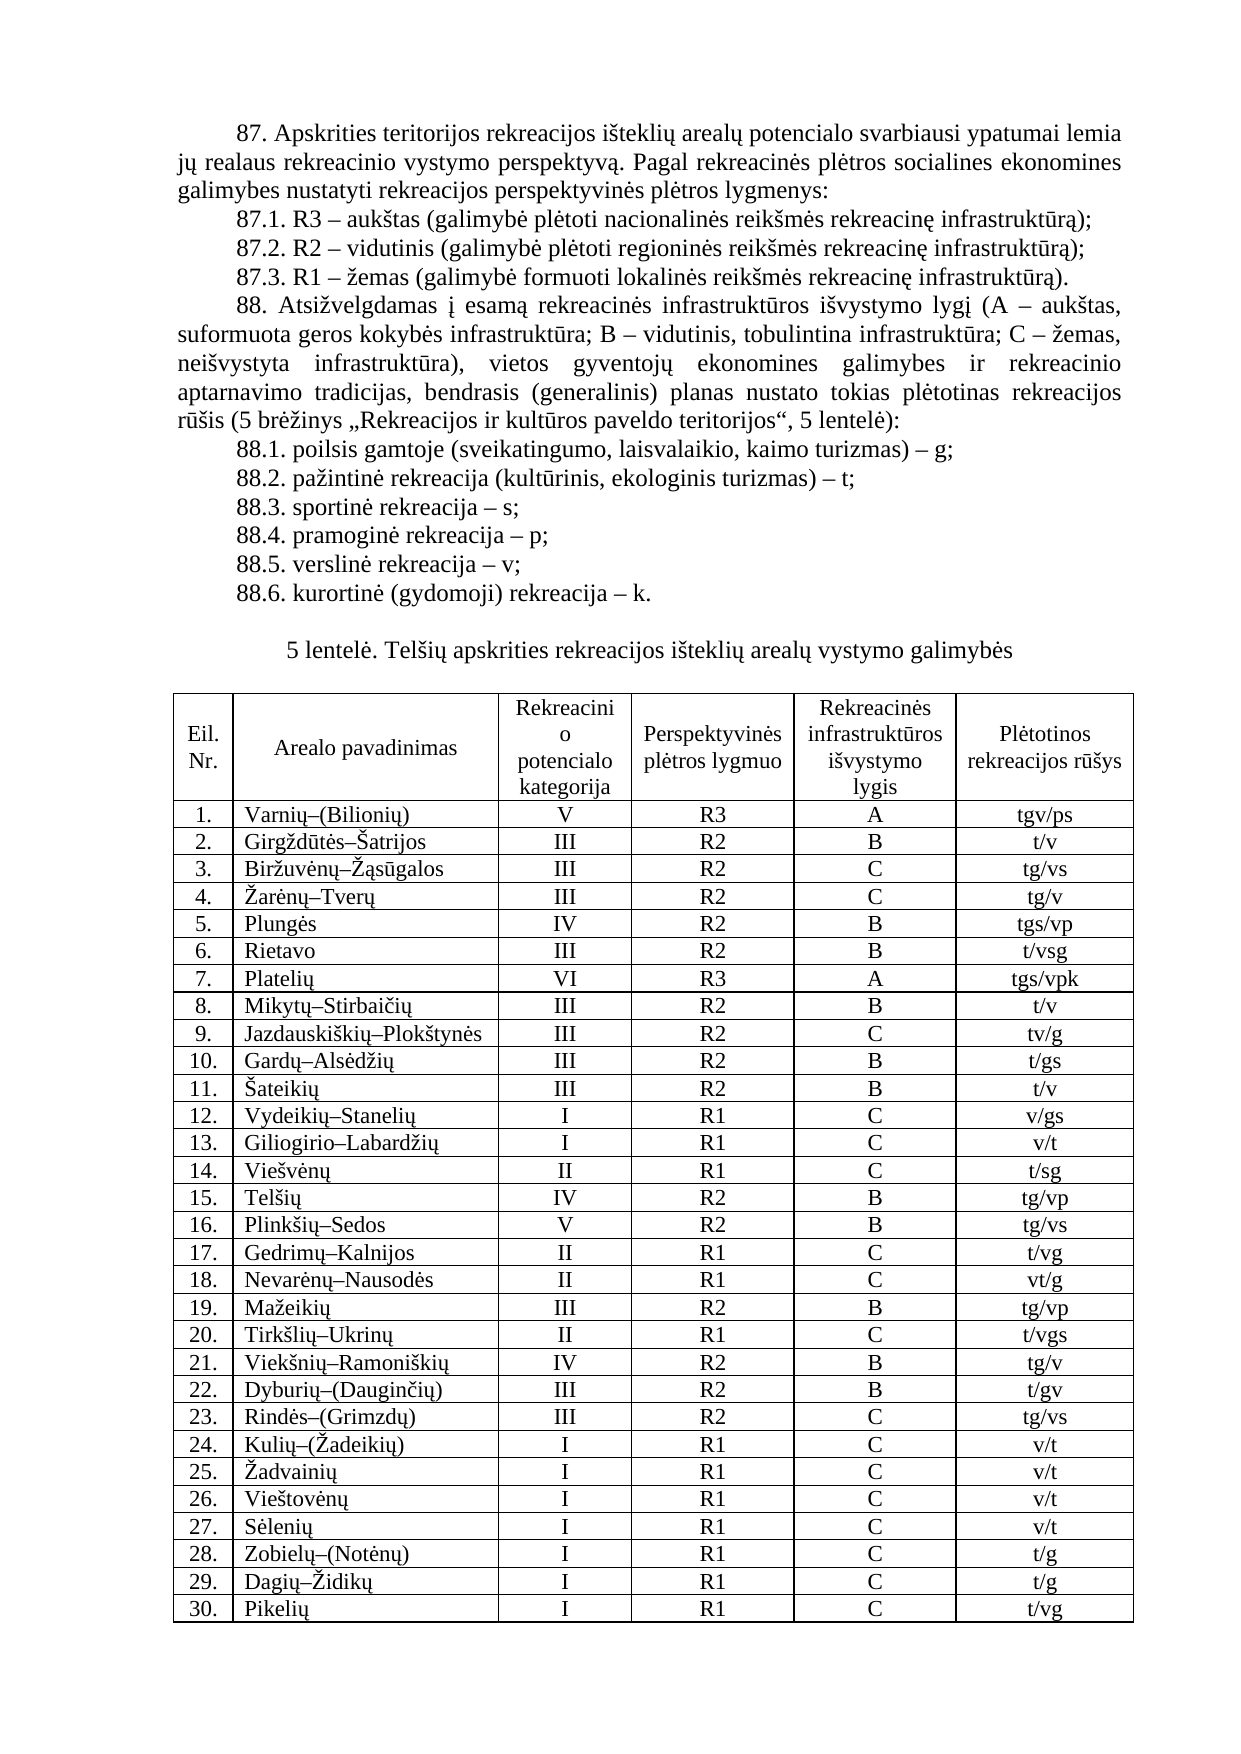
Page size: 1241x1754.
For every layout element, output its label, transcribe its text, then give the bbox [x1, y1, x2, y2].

table_cell t/g [957, 1568, 1133, 1594]
table_cell i [499, 1431, 631, 1457]
table_cell 16. [174, 1212, 232, 1238]
table_cell III [499, 883, 631, 909]
table_cell v [499, 1212, 631, 1238]
table_cell tgs/vp [957, 910, 1133, 937]
table_cell Vydeikių–Stanelių [234, 1102, 498, 1128]
table_cell 15. [174, 1184, 232, 1211]
table_cell tg/v [957, 1349, 1133, 1375]
table_cell V [499, 801, 631, 827]
table_cell t/gv [957, 1376, 1133, 1402]
table_cell III [499, 828, 631, 854]
table_cell ii [499, 1266, 631, 1293]
table_cell R2 [632, 1349, 793, 1375]
table_header Perspektyvinės plėtros lygmuo [632, 694, 793, 799]
table_cell Platelių [234, 965, 498, 991]
table_cell t/vsg [957, 938, 1133, 964]
table_cell 6. [174, 938, 232, 964]
text 88.2. pažintinė rekreacija (kultūrinis, ekologinis turizmas) – t; [177, 463, 1122, 492]
table_cell III [499, 855, 631, 882]
table_cell R1 [632, 1157, 793, 1183]
table_cell c [795, 1540, 955, 1567]
table_cell 21. [174, 1349, 232, 1375]
table_cell 30. [174, 1595, 232, 1621]
table_cell i [499, 1102, 631, 1128]
text 87.3. R1 – žemas (galimybė formuoti lokalinės reikšmės rekreacinę infrastruktūrą). [177, 262, 1122, 291]
table_cell Giliogirio–Labardžių [234, 1129, 498, 1156]
table_cell r2 [632, 1403, 793, 1430]
table_cell 5. [174, 910, 232, 937]
table_cell Viekšnių–Ramoniškių [234, 1349, 498, 1375]
table_cell Telšių [234, 1184, 498, 1211]
table_cell 4. [174, 883, 232, 909]
table_cell b [795, 993, 955, 1019]
table_cell c [795, 1431, 955, 1457]
table_cell Šateikių [234, 1075, 498, 1101]
table_cell a [795, 965, 955, 991]
table_cell r1 [632, 1568, 793, 1594]
table_cell b [795, 1376, 955, 1402]
table_cell Rietavo [234, 938, 498, 964]
table_cell Mikytų–Stirbaičių [234, 993, 498, 1019]
table_cell vi [499, 965, 631, 991]
table_cell Zobielų–(Notėnų) [234, 1540, 498, 1567]
table_cell R2 [632, 993, 793, 1019]
table_cell Rindės–(Grimzdų) [234, 1403, 498, 1430]
table_cell tgv/ps [957, 801, 1133, 827]
table_cell t/sg [957, 1157, 1133, 1183]
table_cell R3 [632, 801, 793, 827]
table_cell iv [499, 910, 631, 937]
table_cell iii [499, 993, 631, 1019]
table_cell c [795, 1239, 955, 1265]
table_cell c [795, 1403, 955, 1430]
table_cell Kulių–(Žadeikių) [234, 1431, 498, 1457]
table_cell v/t [957, 1513, 1133, 1539]
table_cell r1 [632, 1486, 793, 1512]
table_cell t/g [957, 1540, 1133, 1567]
table_header Rekreacinės infrastruktūros išvystymo lygis [795, 694, 955, 799]
table_cell ii [499, 1321, 631, 1347]
table_cell v/t [957, 1129, 1133, 1156]
table_cell 3. [174, 855, 232, 882]
table_cell iv [499, 1184, 631, 1211]
text 5 lentelė. Telšių apskrities rekreacijos išteklių arealų vystymo galimybės [177, 636, 1122, 664]
table_cell 8. [174, 993, 232, 1019]
table_cell iii [499, 1020, 631, 1046]
table_cell r1 [632, 1595, 793, 1621]
table_cell c [795, 1513, 955, 1539]
table_cell 9. [174, 1020, 232, 1046]
table_cell iii [499, 1047, 631, 1073]
table_cell Gedrimų–Kalnijos [234, 1239, 498, 1265]
table_cell 20. [174, 1321, 232, 1347]
table_cell Žadvainių [234, 1458, 498, 1484]
table_cell t/v [957, 993, 1133, 1019]
table_cell 2. [174, 828, 232, 854]
table_cell c [795, 1321, 955, 1347]
table_cell v/gs [957, 1102, 1133, 1128]
table_cell iii [499, 1403, 631, 1430]
table_cell 23. [174, 1403, 232, 1430]
table_cell R2 [632, 938, 793, 964]
table_cell t/vg [957, 1239, 1133, 1265]
table_cell b [795, 1294, 955, 1320]
table_cell b [795, 1047, 955, 1073]
table_cell b [795, 938, 955, 964]
table_cell v/t [957, 1486, 1133, 1512]
text 88.3. sportinė rekreacija – s; [177, 492, 1122, 521]
table_cell c [795, 1157, 955, 1183]
table_cell 12. [174, 1102, 232, 1128]
table_cell Viešvėnų [234, 1157, 498, 1183]
text 88. Atsižvelgdamas į esamą rekreacinės infrastruktūros išvystymo lygį (A – aukštas, suformuota geros kokybės infrastruktūra; B – vidutinis, tobulintina infrastruktūra; C – žemas, neišvystyta infrastruktūra), vietos gyventojų ekonomines galimybes ir rekreacinio aptarnavimo tradicijas, bendrasis (generalinis) planas nustato tokias plėtotinas rekreacijos rūšis (5 brėžinys „Rekreacijos ir kultūros paveldo teritorijos“, 5 lentelė): [177, 291, 1122, 434]
table_cell c [795, 1486, 955, 1512]
table_cell Biržuvėnų–Žąsūgalos [234, 855, 498, 882]
table_cell t/vgs [957, 1321, 1133, 1347]
table_cell t/v [957, 1075, 1133, 1101]
table_cell R2 [632, 855, 793, 882]
table_cell Girgždūtės–Šatrijos [234, 828, 498, 854]
table_cell R2 [632, 1212, 793, 1238]
table_cell t/vg [957, 1595, 1133, 1621]
table_cell iii [499, 1075, 631, 1101]
text 87.2. R2 – vidutinis (galimybė plėtoti regioninės reikšmės rekreacinę infrastruktūrą); [177, 233, 1122, 262]
table_cell i [499, 1513, 631, 1539]
table_cell i [499, 1458, 631, 1484]
table_cell 17. [174, 1239, 232, 1265]
table_cell iii [499, 938, 631, 964]
table_cell b [795, 1184, 955, 1211]
table_cell Plungės [234, 910, 498, 937]
table_cell c [795, 1102, 955, 1128]
table_cell tv/g [957, 1020, 1133, 1046]
table_cell i [499, 1568, 631, 1594]
table_cell 25. [174, 1458, 232, 1484]
table_cell 1. [174, 801, 232, 827]
table_cell 28. [174, 1540, 232, 1567]
table_cell c [795, 1595, 955, 1621]
table_cell R3 [632, 965, 793, 991]
table_cell c [795, 1458, 955, 1484]
table_cell iii [499, 1376, 631, 1402]
table_cell b [795, 910, 955, 937]
table_cell Tirkšlių–Ukrinų [234, 1321, 498, 1347]
table_cell i [499, 1129, 631, 1156]
table_cell R2 [632, 1047, 793, 1073]
table_cell 29. [174, 1568, 232, 1594]
table_cell R1 [632, 1102, 793, 1128]
table_cell Nevarėnų–Nausodės [234, 1266, 498, 1293]
table_cell Plinkšių–Sedos [234, 1212, 498, 1238]
table_cell 24. [174, 1431, 232, 1457]
table_header Eil. Nr. [174, 694, 232, 799]
table_cell Dagių–Židikų [234, 1568, 498, 1594]
text 88.4. pramoginė rekreacija – p; [177, 521, 1122, 549]
table_cell t/gs [957, 1047, 1133, 1073]
table_cell R2 [632, 1376, 793, 1402]
table_cell tg/vs [957, 1403, 1133, 1430]
table_cell R1 [632, 1239, 793, 1265]
table_cell r1 [632, 1431, 793, 1457]
table_cell c [795, 883, 955, 909]
table_cell 13. [174, 1129, 232, 1156]
table_cell Vieštovėnų [234, 1486, 498, 1512]
table_cell 18. [174, 1266, 232, 1293]
table_cell i [499, 1540, 631, 1567]
table_cell i [499, 1595, 631, 1621]
table_cell Varnių–(Bilionių) [234, 801, 498, 827]
table_cell Jazdauskiškių–Plokštynės [234, 1020, 498, 1046]
table_cell tgs/vpk [957, 965, 1133, 991]
table_cell R1 [632, 1129, 793, 1156]
table_cell c [795, 855, 955, 882]
table_cell Pikelių [234, 1595, 498, 1621]
table_header Arealo pavadinimas [234, 694, 498, 799]
table_cell R1 [632, 1266, 793, 1293]
table_cell i [499, 1486, 631, 1512]
table_cell tg/vs [957, 1212, 1133, 1238]
table_cell a [795, 801, 955, 827]
table_cell R2 [632, 910, 793, 937]
table_cell 7. [174, 965, 232, 991]
table_cell v/t [957, 1431, 1133, 1457]
text 88.6. kurortinė (gydomoji) rekreacija – k. [177, 578, 1122, 607]
table_cell R2 [632, 1020, 793, 1046]
table_cell c [795, 1129, 955, 1156]
table_cell R2 [632, 1184, 793, 1211]
table_cell Dyburių–(Dauginčių) [234, 1376, 498, 1402]
table_cell b [795, 1075, 955, 1101]
text 87. Apskrities teritorijos rekreacijos išteklių arealų potencialo svarbiausi ypatumai lemia jų realaus rekreacinio vystymo perspektyvą. Pagal rekreacinės plėtros socialines ekonomines galimybes nustatyti rekreacijos perspektyvinės plėtros lygmenys: [177, 118, 1122, 204]
table_cell R2 [632, 1294, 793, 1320]
table_cell Sėlenių [234, 1513, 498, 1539]
table_cell R2 [632, 883, 793, 909]
table_cell r1 [632, 1458, 793, 1484]
table_cell c [795, 1568, 955, 1594]
table_cell tg/v [957, 883, 1133, 909]
table_cell vt/g [957, 1266, 1133, 1293]
table_cell Mažeikių [234, 1294, 498, 1320]
table_cell iii [499, 1294, 631, 1320]
table_cell 27. [174, 1513, 232, 1539]
table_header Rekreacinio potencialo kategorija [499, 694, 631, 799]
table_cell c [795, 1266, 955, 1293]
table_cell 19. [174, 1294, 232, 1320]
table_cell R2 [632, 1075, 793, 1101]
table_cell v/t [957, 1458, 1133, 1484]
table_cell c [795, 1020, 955, 1046]
table_header Plėtotinos rekreacijos rūšys [957, 694, 1133, 799]
table_cell tg/vp [957, 1294, 1133, 1320]
table_cell b [795, 1212, 955, 1238]
table_cell R1 [632, 1321, 793, 1347]
table_cell ii [499, 1157, 631, 1183]
table_cell 11. [174, 1075, 232, 1101]
text 87.1. R3 – aukštas (galimybė plėtoti nacionalinės reikšmės rekreacinę infrastruktūrą); [177, 204, 1122, 233]
text 88.1. poilsis gamtoje (sveikatingumo, laisvalaikio, kaimo turizmas) – g; [177, 434, 1122, 463]
table_cell r1 [632, 1513, 793, 1539]
text 88.5. verslinė rekreacija – v; [177, 549, 1122, 578]
table_cell r1 [632, 1540, 793, 1567]
table_cell b [795, 828, 955, 854]
table_cell tg/vs [957, 855, 1133, 882]
table_cell Žarėnų–Tverų [234, 883, 498, 909]
table_cell tg/vp [957, 1184, 1133, 1211]
table_cell iv [499, 1349, 631, 1375]
table_cell Gardų–Alsėdžių [234, 1047, 498, 1073]
table_cell ii [499, 1239, 631, 1265]
table_cell 14. [174, 1157, 232, 1183]
table_cell R2 [632, 828, 793, 854]
table_cell 10. [174, 1047, 232, 1073]
table_cell 26. [174, 1486, 232, 1512]
table_cell 22. [174, 1376, 232, 1402]
table_cell t/v [957, 828, 1133, 854]
table_cell b [795, 1349, 955, 1375]
